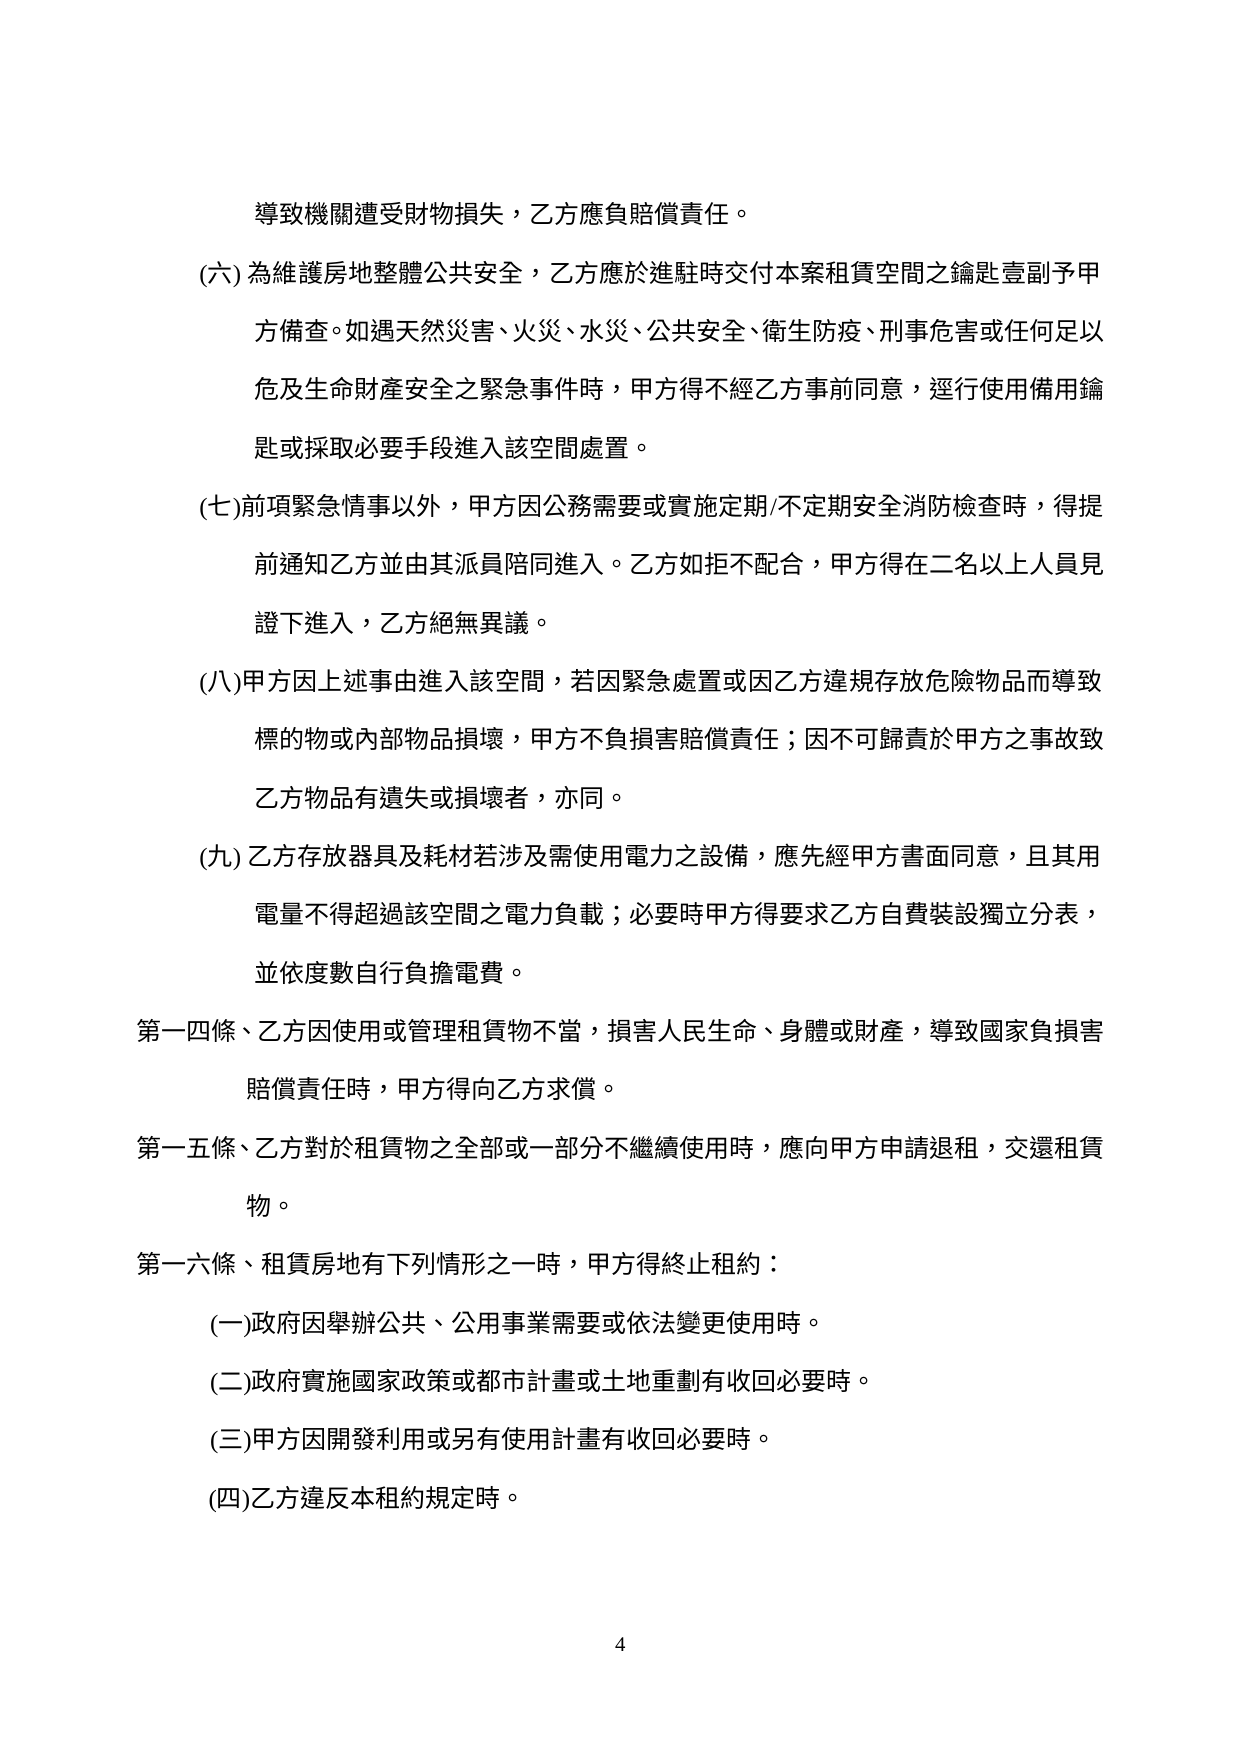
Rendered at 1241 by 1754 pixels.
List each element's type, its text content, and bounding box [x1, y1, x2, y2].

text 導致機關遭受財物損失，乙方應負賠償責任。 [199, 177, 1104, 236]
text (九) 乙方存放器具及耗材若涉及需使用電力之設備，應先經甲方書面同意，且其用電量不得超過該空間之電力負載；必要時甲方得要求乙方自費裝設獨立分表，並依度數自行負擔電費。 [199, 819, 1104, 994]
text (四)乙方違反本租約規定時。 [208, 1461, 1104, 1519]
text 第一五條、乙方對於租賃物之全部或一部分不繼續使用時，應向甲方申請退租，交還租賃物。 [136, 1111, 1104, 1227]
text (六) 為維護房地整體公共安全，乙方應於進駐時交付本案租賃空間之鑰匙壹副予甲方備查。如遇天然災害、火災、水災、公共安全、衛生防疫、刑事危害或任何足以危及生命財產安全之緊急事件時，甲方得不經乙方事前同意，逕行使用備用鑰匙或採取必要手段進入該空間處置。 [199, 236, 1104, 469]
list 甲方因開發利用或另有使用計畫有收回必要時。 [136, 1402, 1104, 1461]
list 政府實施國家政策或都市計畫或土地重劃有收回必要時。 [136, 1344, 1104, 1402]
text (七)前項緊急情事以外，甲方因公務需要或實施定期/不定期安全消防檢查時，得提前通知乙方並由其派員陪同進入。乙方如拒不配合，甲方得在二名以上人員見證下進入，乙方絕無異議。 [199, 469, 1104, 644]
text 第一四條、乙方因使用或管理租賃物不當，損害人民生命、身體或財產，導致國家負損害賠償責任時，甲方得向乙方求償。 [136, 994, 1104, 1111]
text (八)甲方因上述事由進入該空間，若因緊急處置或因乙方違規存放危險物品而導致標的物或內部物品損壞，甲方不負損害賠償責任；因不可歸責於甲方之事故致乙方物品有遺失或損壞者，亦同。 [199, 644, 1104, 819]
text 第一六條、租賃房地有下列情形之一時，甲方得終止租約： [136, 1227, 1104, 1286]
list 政府因舉辦公共、公用事業需要或依法變更使用時。 [136, 1286, 1104, 1344]
